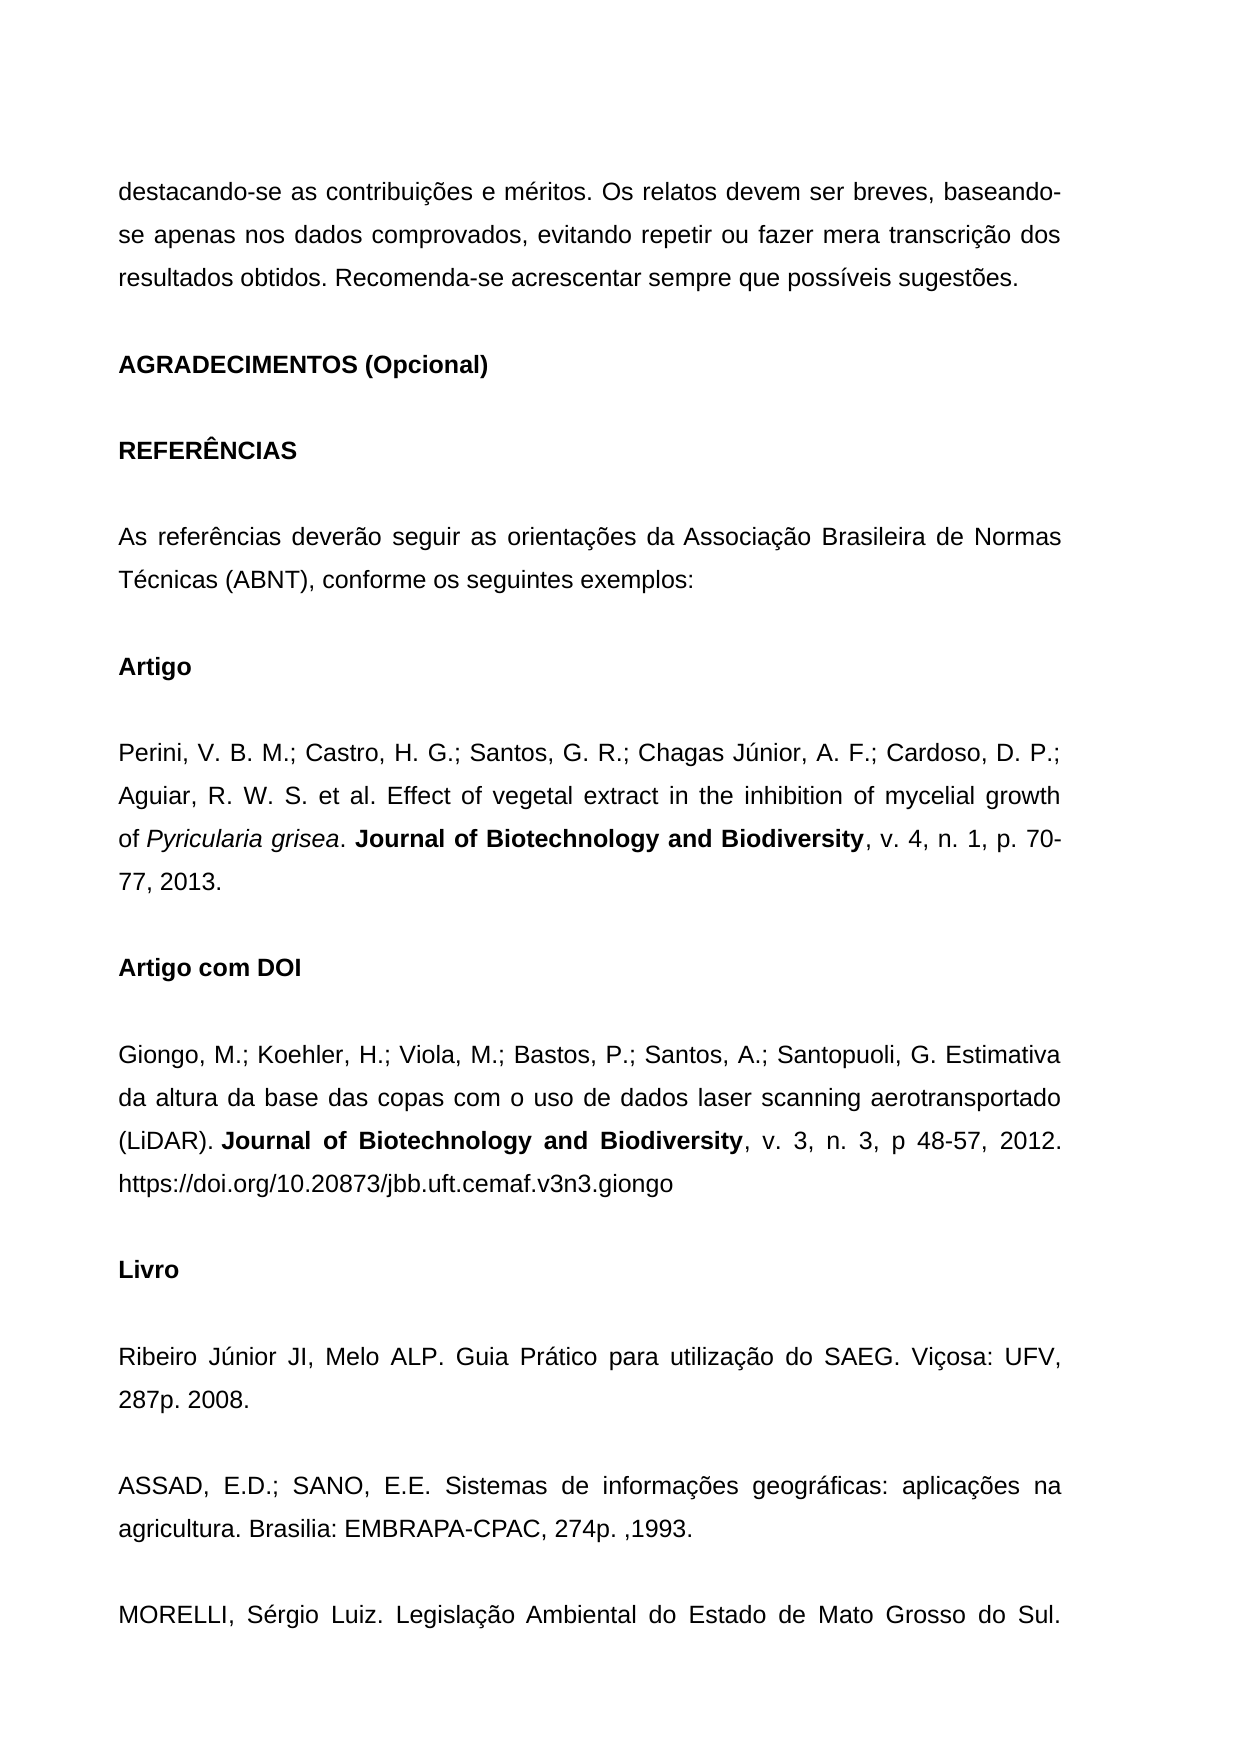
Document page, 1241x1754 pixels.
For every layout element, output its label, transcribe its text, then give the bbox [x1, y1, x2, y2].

text Livro [118, 1255, 1063, 1284]
text REFERÊNCIAS [118, 436, 1063, 465]
text As referências deverão seguir as orientações da Associação Brasileira de Normas Técnicas (ABNT), conforme os seguintes exemplos: [118, 522, 1063, 594]
text Giongo, M.; Koehler, H.; Viola, M.; Bastos, P.; Santos, A.; Santopuoli, G. Estimativa da altura da base das copas com o uso de dados laser scanning aerotransportado (LiDAR). Journal of Biotechnology and Biodiversity, v. 3, n. 3, p 48-57, 2012. https://doi.org/10.20873/jbb.uft.cemaf.v3n3.giongo [118, 1040, 1063, 1198]
text MORELLI, Sérgio Luiz. Legislação Ambiental do Estado de Mato Grosso do Sul. [118, 1600, 1063, 1629]
text Perini, V. B. M.; Castro, H. G.; Santos, G. R.; Chagas Júnior, A. F.; Cardoso, D. P.; Aguiar, R. W. S. et al. Effect of vegetal extract in the inhibition of mycelial growth of Pyricularia grisea. Journal of Biotechnology and Biodiversity, v. 4, n. 1, p. 70-77, 2013. [118, 738, 1063, 896]
text AGRADECIMENTOS (Opcional) [118, 350, 1063, 378]
text ASSAD, E.D.; SANO, E.E. Sistemas de informações geográficas: aplicações na agricultura. Brasilia: EMBRAPA-CPAC, 274p. ,1993. [118, 1471, 1063, 1543]
text Ribeiro Júnior JI, Melo ALP. Guia Prático para utilização do SAEG. Viçosa: UFV, 287p. 2008. [118, 1342, 1063, 1413]
text Artigo [118, 652, 1063, 680]
text destacando-se as contribuições e méritos. Os relatos devem ser breves, baseando-se apenas nos dados comprovados, evitando repetir ou fazer mera transcrição dos resultados obtidos. Recomenda-se acrescentar sempre que possíveis sugestões. [118, 177, 1063, 292]
text Artigo com DOI [118, 953, 1063, 982]
